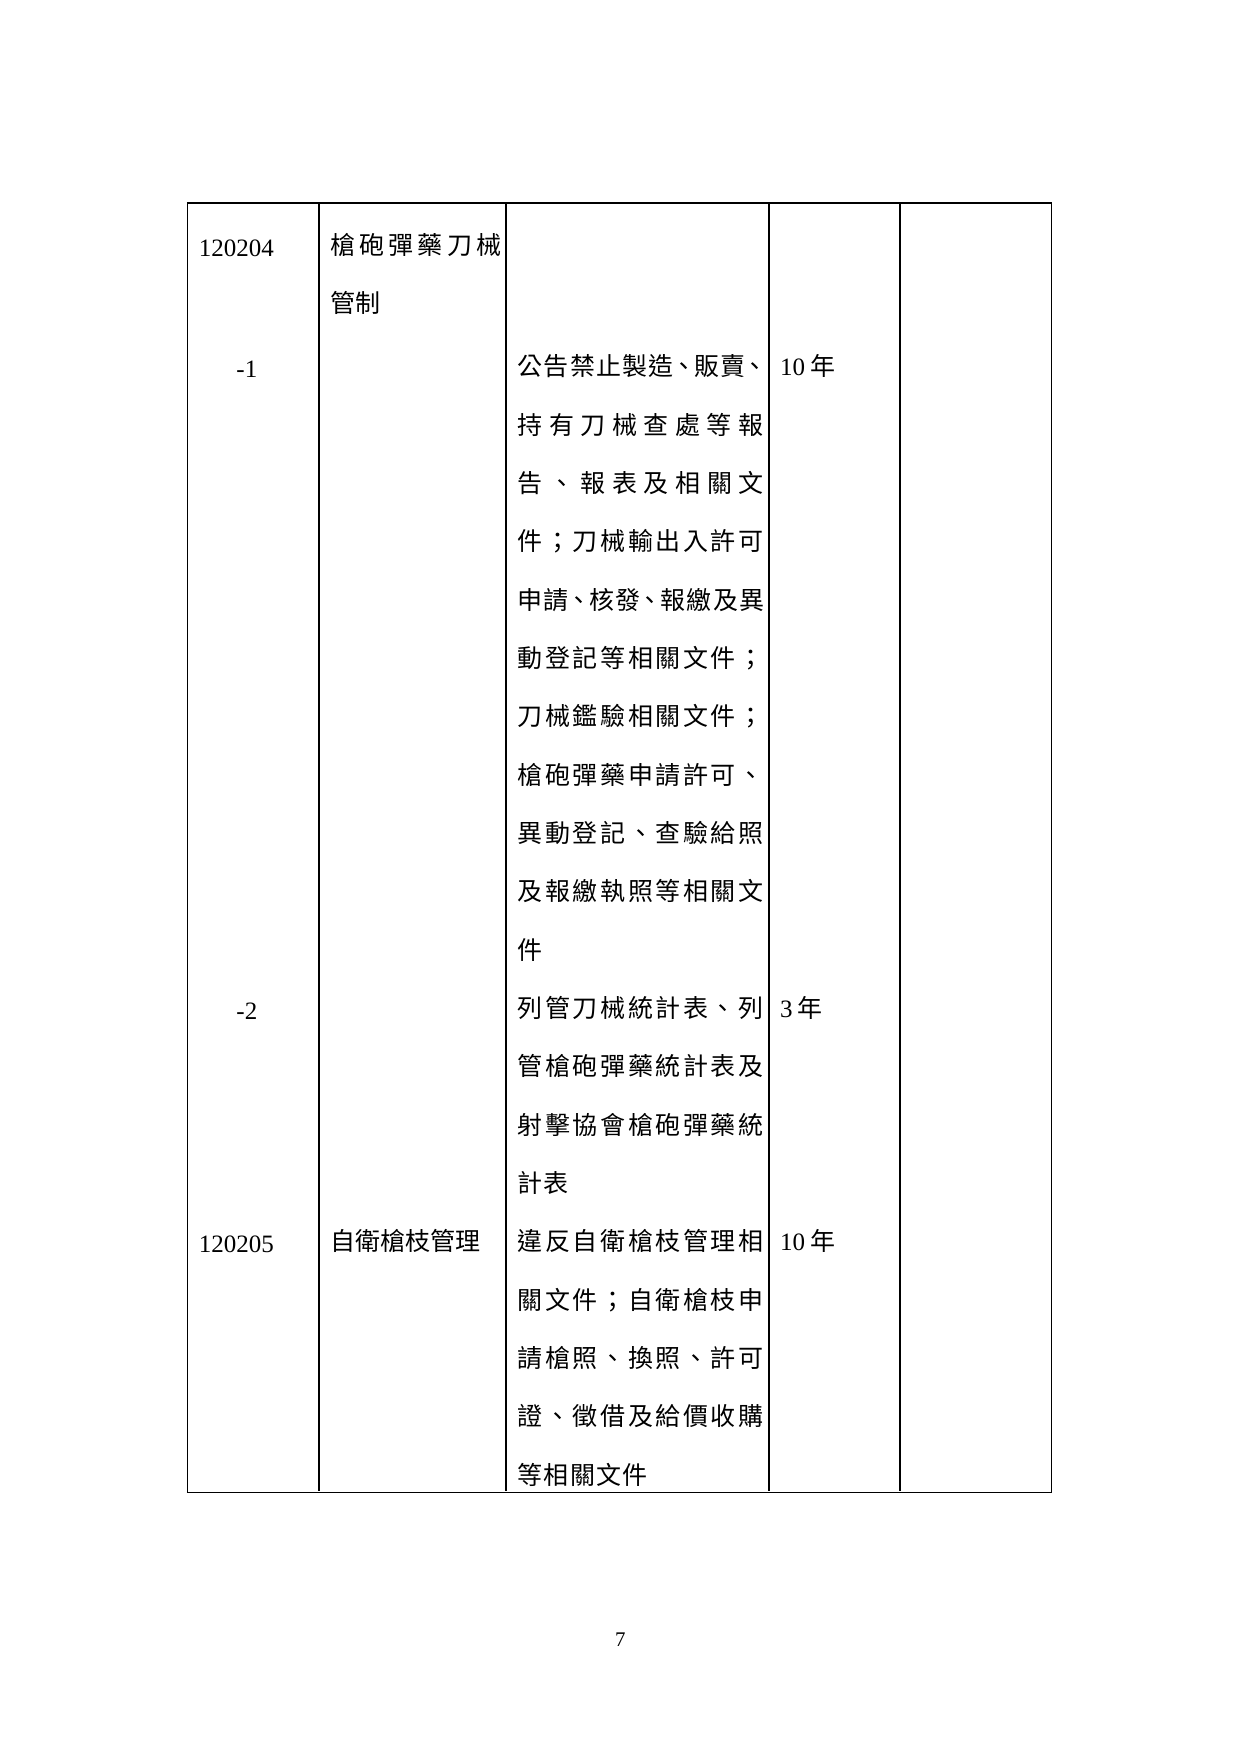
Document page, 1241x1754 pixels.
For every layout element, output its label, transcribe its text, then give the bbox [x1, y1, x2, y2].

table_cell 公告禁止製造、販賣、持有刀械查處等報告、報表及相關文件；刀械輸出入許可申請、核發、報繳及異動登記等相關文件；刀械鑑驗相關文件；槍砲彈藥申請許可、異動登記、查驗給照及報繳執照等相關文件 [507, 325, 768, 966]
table_cell [901, 966, 1051, 1200]
table_cell [901, 325, 1051, 966]
table_cell [320, 325, 505, 966]
table_header [901, 204, 1051, 325]
table_cell 違反自衛槍枝管理相關文件；自衛槍枝申請槍照、換照、許可證、徵借及給價收購等相關文件 [507, 1200, 768, 1491]
table_header [507, 204, 768, 325]
table_header 槍砲彈藥刀械管制 [320, 204, 505, 325]
table_cell -2 [188, 966, 318, 1200]
table_header [770, 204, 899, 325]
table_cell [901, 1200, 1051, 1491]
table_cell 3年 [770, 966, 899, 1200]
table_header 120204 [188, 204, 318, 325]
table_cell [320, 966, 505, 1200]
table_cell 自衛槍枝管理 [320, 1200, 505, 1491]
table_cell 120205 [188, 1200, 318, 1491]
table_cell 10年 [770, 1200, 899, 1491]
table_cell -1 [188, 325, 318, 966]
table_cell 列管刀械統計表、列管槍砲彈藥統計表及射擊協會槍砲彈藥統計表 [507, 966, 768, 1200]
table_cell 10年 [770, 325, 899, 966]
